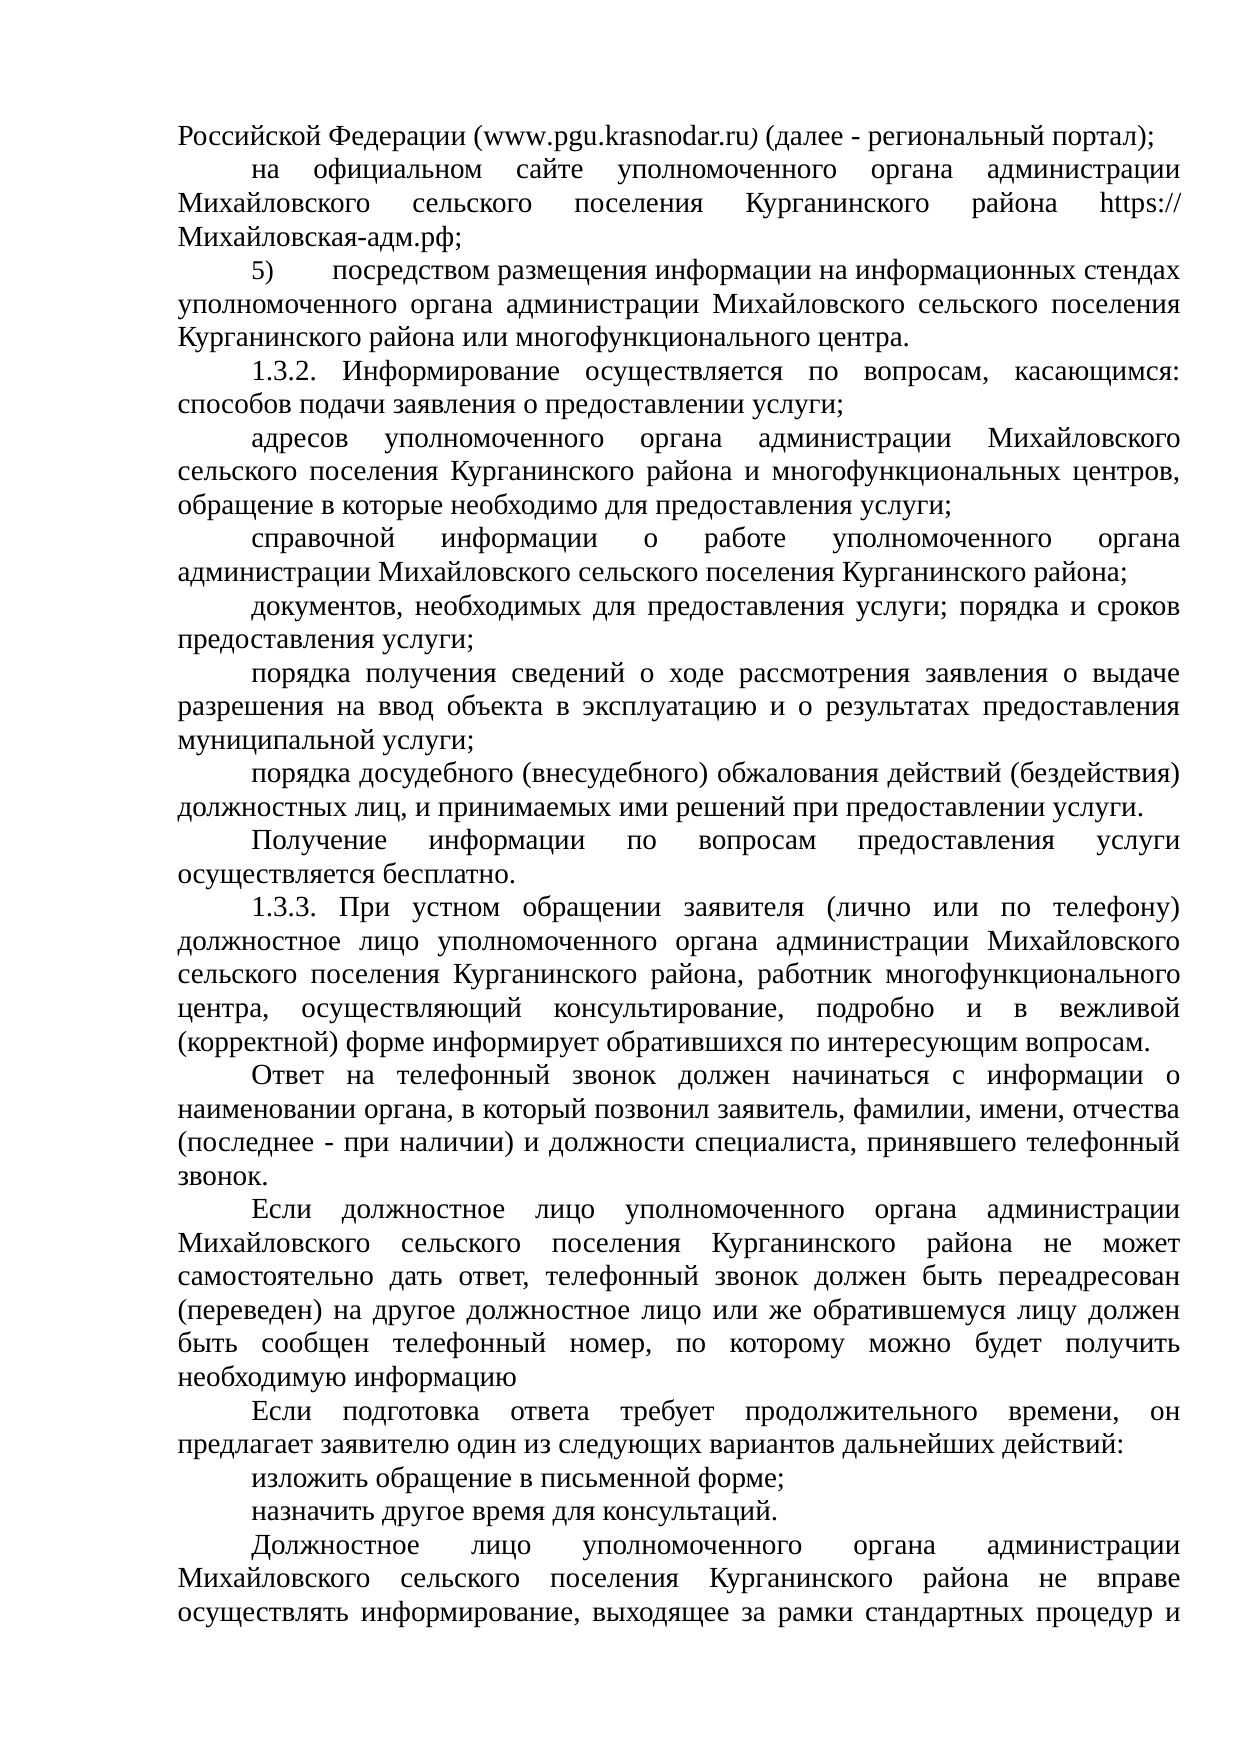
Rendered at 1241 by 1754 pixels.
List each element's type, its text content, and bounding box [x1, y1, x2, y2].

text порядка получения сведений о ходе рассмотрения заявления о выдаче разрешения на ввод объекта в эксплуатацию и о результатах предоставления муниципальной услуги; [177, 655, 1181, 755]
text Если подготовка ответа требует продолжительного времени, он предлагает заявителю один из следующих вариантов дальнейших действий: [177, 1393, 1181, 1460]
text на официальном сайте уполномоченного органа администрации Михайловского сельского поселения Курганинского района https:// Михайловская-адм.рф; [177, 152, 1181, 252]
text справочной информации о работе уполномоченного органа администрации Михайловского сельского поселения Курганинского района; [177, 521, 1181, 588]
text порядка досудебного (внесудебного) обжалования действий (бездействия) должностных лиц, и принимаемых ими решений при предоставлении услуги. [177, 755, 1181, 822]
text 1.3.3. При устном обращении заявителя (лично или по телефону) должностное лицо уполномоченного органа администрации Михайловского сельского поселения Курганинского района, работник многофункционального центра, осуществляющий консультирование, подробно и в вежливой (корректной) форме информирует обратившихся по интересующим вопросам. [177, 889, 1181, 1057]
text адресов уполномоченного органа администрации Михайловского сельского поселения Курганинского района и многофункциональных центров, обращение в которые необходимо для предоставления услуги; [177, 420, 1181, 521]
list посредством размещения информации на информационных стендах уполномоченного органа администрации Михайловского сельского поселения Курганинского района или многофункционального центра. [177, 252, 1181, 353]
text Российской Федерации (www.pgu.krasnodar.ru) (далее - региональный портал); [177, 118, 1181, 152]
text назначить другое время для консультаций. [177, 1493, 1181, 1527]
text изложить обращение в письменной форме; [177, 1460, 1181, 1493]
text Ответ на телефонный звонок должен начинаться с информации о наименовании органа, в который позвонил заявитель, фамилии, имени, отчества (последнее - при наличии) и должности специалиста, принявшего телефонный звонок. [177, 1057, 1181, 1191]
text Должностное лицо уполномоченного органа администрации Михайловского сельского поселения Курганинского района не вправе осуществлять информирование, выходящее за рамки стандартных процедур и [177, 1527, 1181, 1627]
text документов, необходимых для предоставления услуги; порядка и сроков предоставления услуги; [177, 588, 1181, 655]
text Получение информации по вопросам предоставления услуги осуществляется бесплатно. [177, 822, 1181, 889]
text 1.3.2. Информирование осуществляется по вопросам, касающимся: способов подачи заявления о предоставлении услуги; [177, 353, 1181, 420]
text Если должностное лицо уполномоченного органа администрации Михайловского сельского поселения Курганинского района не может самостоятельно дать ответ, телефонный звонок должен быть переадресован (переведен) на другое должностное лицо или же обратившемуся лицу должен быть сообщен телефонный номер, по которому можно будет получить необходимую информацию [177, 1191, 1181, 1393]
